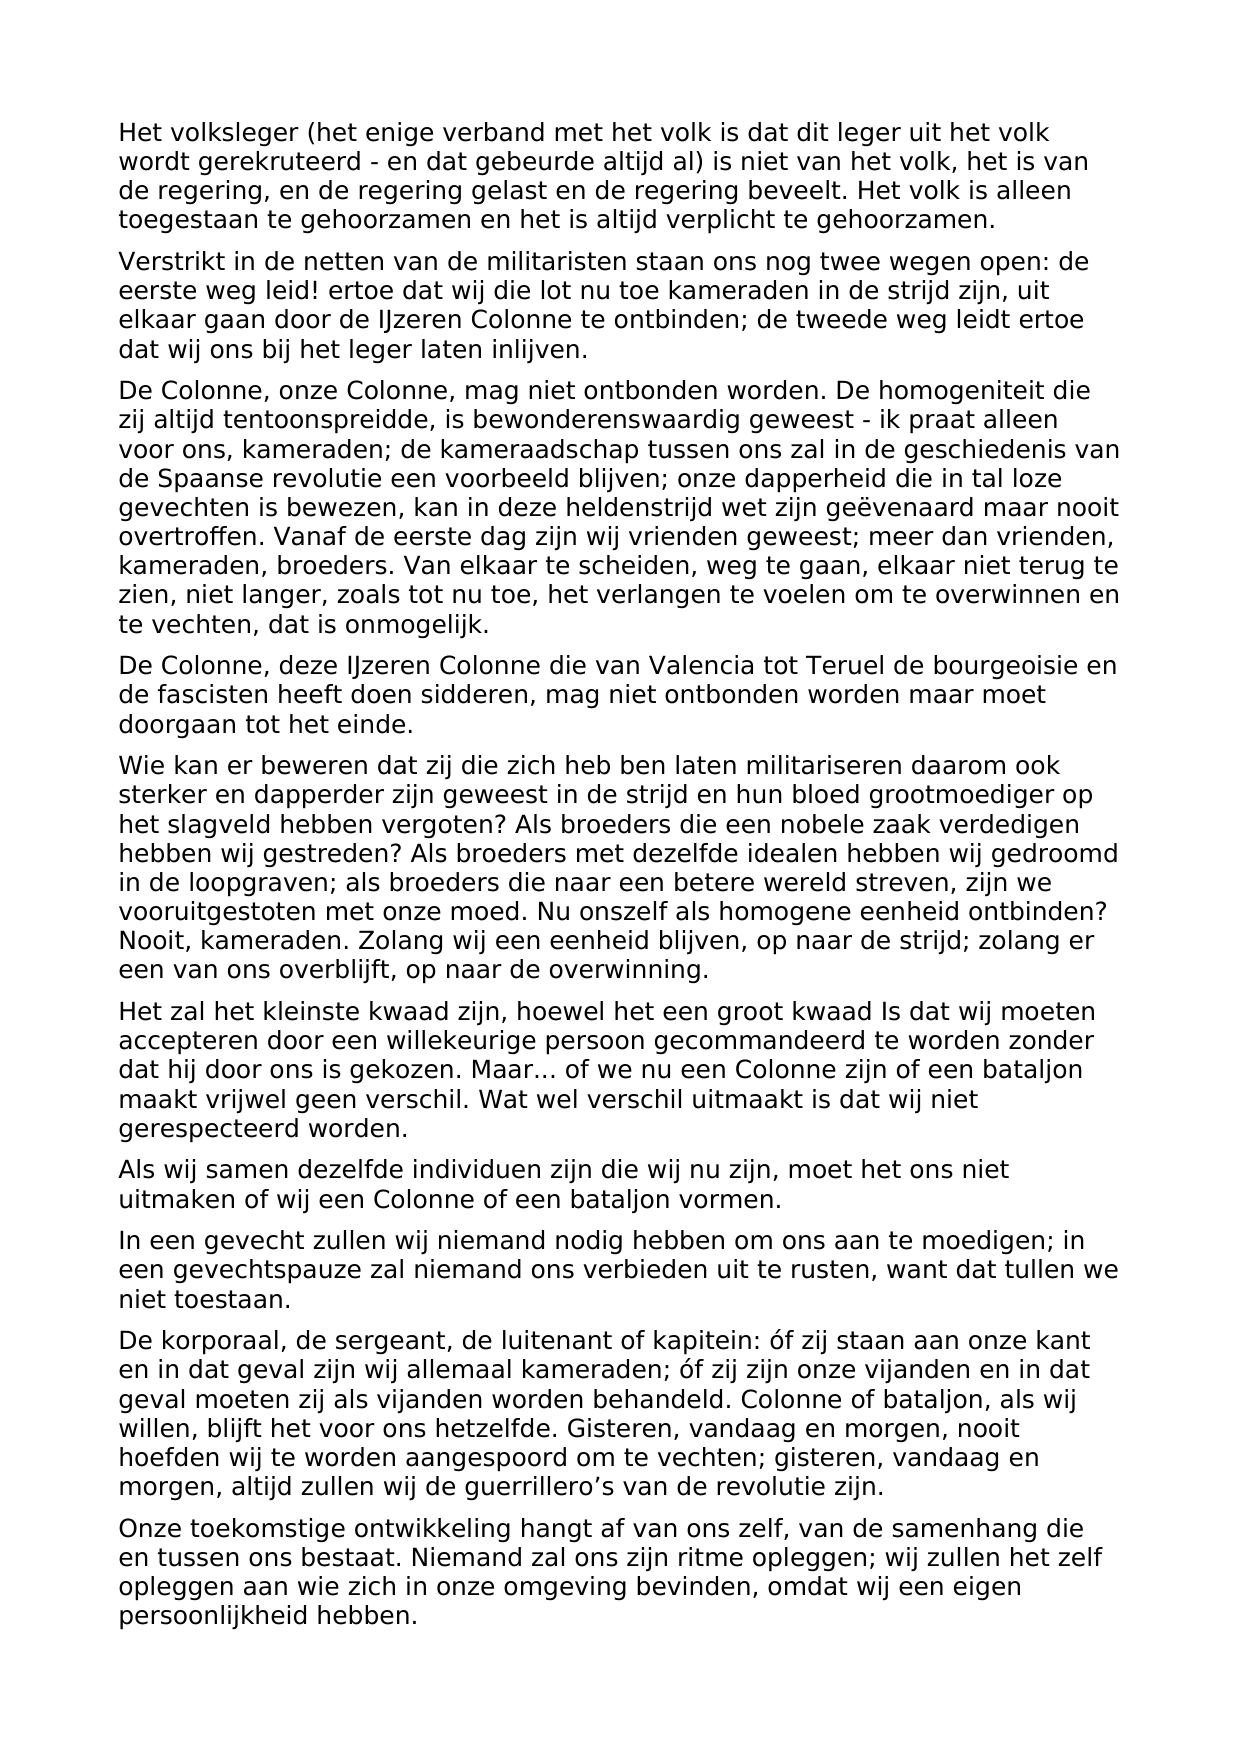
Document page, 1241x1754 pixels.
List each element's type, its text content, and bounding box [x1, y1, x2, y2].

text Onze toekomstige ontwikkeling hangt af van ons zelf, van de samenhang die en tussen ons bestaat. Niemand zal ons zijn ritme opleggen; wij zullen het zelf opleggen aan wie zich in onze omgeving bevinden, omdat wij een eigen persoonlijkheid hebben. [118, 1514, 1122, 1631]
text Als wij samen dezelfde individuen zijn die wij nu zijn, moet het ons niet uitmaken of wij een Colonne of een bataljon vormen. [118, 1156, 1122, 1214]
text In een gevecht zullen wij niemand nodig hebben om ons aan te moedigen; in een gevechtspauze zal niemand ons verbieden uit te rusten, want dat tullen we niet toestaan. [118, 1226, 1122, 1314]
text De korporaal, de sergeant, de luitenant of kapitein: óf zij staan aan onze kant en in dat geval zijn wij allemaal kameraden; óf zij zijn onze vijanden en in dat geval moeten zij als vijanden worden behandeld. Colonne of bataljon, als wij willen, blijft het voor ons hetzelfde. Gisteren, vandaag en morgen, nooit hoefden wij te worden aangespoord om te vechten; gisteren, vandaag en morgen, altijd zullen wij de guerrillero’s van de revolutie zijn. [118, 1326, 1122, 1501]
text De Colonne, onze Colonne, mag niet ontbonden worden. De homogeniteit die zij altijd tentoonspreidde, is bewonderenswaardig geweest - ik praat alleen voor ons, kameraden; de kameraadschap tussen ons zal in de geschiedenis van de Spaanse revolutie een voorbeeld blijven; onze dapperheid die in tal loze gevechten is bewezen, kan in deze heldenstrijd wet zijn geëvenaard maar nooit overtroffen. Vanaf de eerste dag zijn wij vrienden geweest; meer dan vrienden, kameraden, broeders. Van elkaar te scheiden, weg te gaan, elkaar niet terug te zien, niet langer, zoals tot nu toe, het verlangen te voelen om te overwinnen en te vechten, dat is onmogelijk. [118, 376, 1122, 639]
text Het volksleger (het enige verband met het volk is dat dit leger uit het volk wordt gerekruteerd - en dat gebeurde altijd al) is niet van het volk, het is van de regering, en de regering gelast en de regering beveelt. Het volk is alleen toegestaan te gehoorzamen en het is altijd verplicht te gehoorzamen. [118, 118, 1122, 235]
text De Colonne, deze IJzeren Colonne die van Valencia tot Teruel de bourgeoisie en de fascisten heeft doen sidderen, mag niet ontbonden worden maar moet doorgaan tot het einde. [118, 651, 1122, 739]
text Wie kan er beweren dat zij die zich heb ben laten militariseren daarom ook sterker en dapperder zijn geweest in de strijd en hun bloed grootmoediger op het slagveld hebben vergoten? Als broeders die een nobele zaak verdedigen hebben wij gestreden? Als broeders met dezelfde idealen hebben wij gedroomd in de loopgraven; als broeders die naar een betere wereld streven, zijn we vooruitgestoten met onze moed. Nu onszelf als homogene eenheid ontbinden? Nooit, kameraden. Zolang wij een eenheid blijven, op naar de strijd; zolang er een van ons overblijft, op naar de overwinning. [118, 751, 1122, 985]
text Verstrikt in de netten van de militaristen staan ons nog twee wegen open: de eerste weg leid! ertoe dat wij die lot nu toe kameraden in de strijd zijn, uit elkaar gaan door de IJzeren Colonne te ontbinden; de tweede weg leidt ertoe dat wij ons bij het leger laten inlijven. [118, 247, 1122, 364]
text Het zal het kleinste kwaad zijn, hoewel het een groot kwaad Is dat wij moeten accepteren door een willekeurige persoon gecommandeerd te worden zonder dat hij door ons is gekozen. Maar... of we nu een Colonne zijn of een bataljon maakt vrijwel geen verschil. Wat wel verschil uitmaakt is dat wij niet gerespecteerd worden. [118, 997, 1122, 1143]
